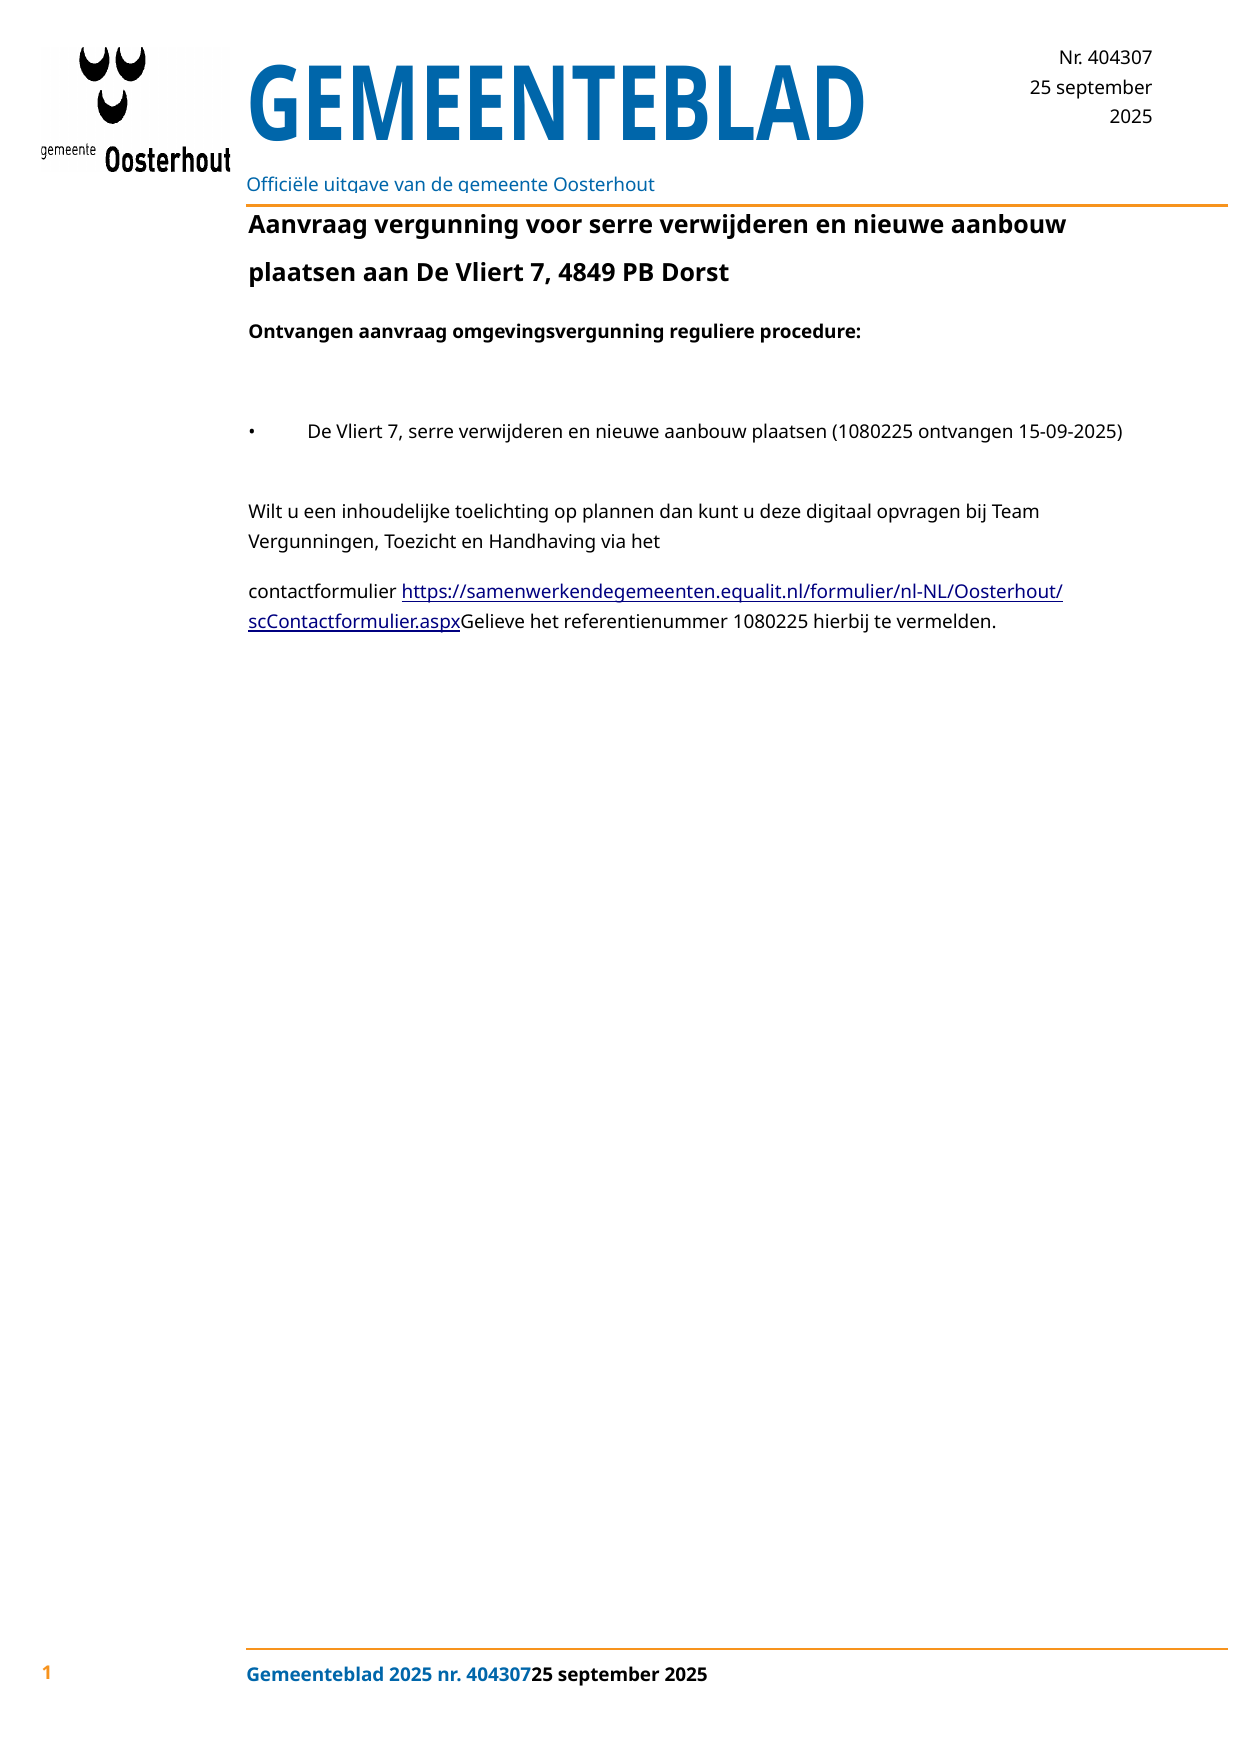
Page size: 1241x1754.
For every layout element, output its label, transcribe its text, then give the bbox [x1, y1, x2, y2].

text Ontvangen aanvraag omgevingsvergunning reguliere procedure: [248, 318, 1152, 344]
list De Vliert 7, serre verwijderen en nieuwe aanbouw plaatsen (1080225 ontvangen 15-09-2025) [248, 419, 1152, 444]
picture [41, 47, 231, 172]
text Aanvraag vergunning voor serre verwijderen en nieuwe aanbouw plaatsen aan De Vliert 7, 4849 PB Dorst [248, 207, 1152, 288]
text contactformulier https://samenwerkendegemeenten.equalit.nl/formulier/nl-NL/Oosterhout/scContactformulier.aspxGelieve het referentienummer 1080225 hierbij te vermelden. [248, 579, 1152, 634]
text Wilt u een inhoudelijke toelichting op plannen dan kunt u deze digitaal opvragen bij Team Vergunningen, Toezicht en Handhaving via het [248, 499, 1152, 554]
